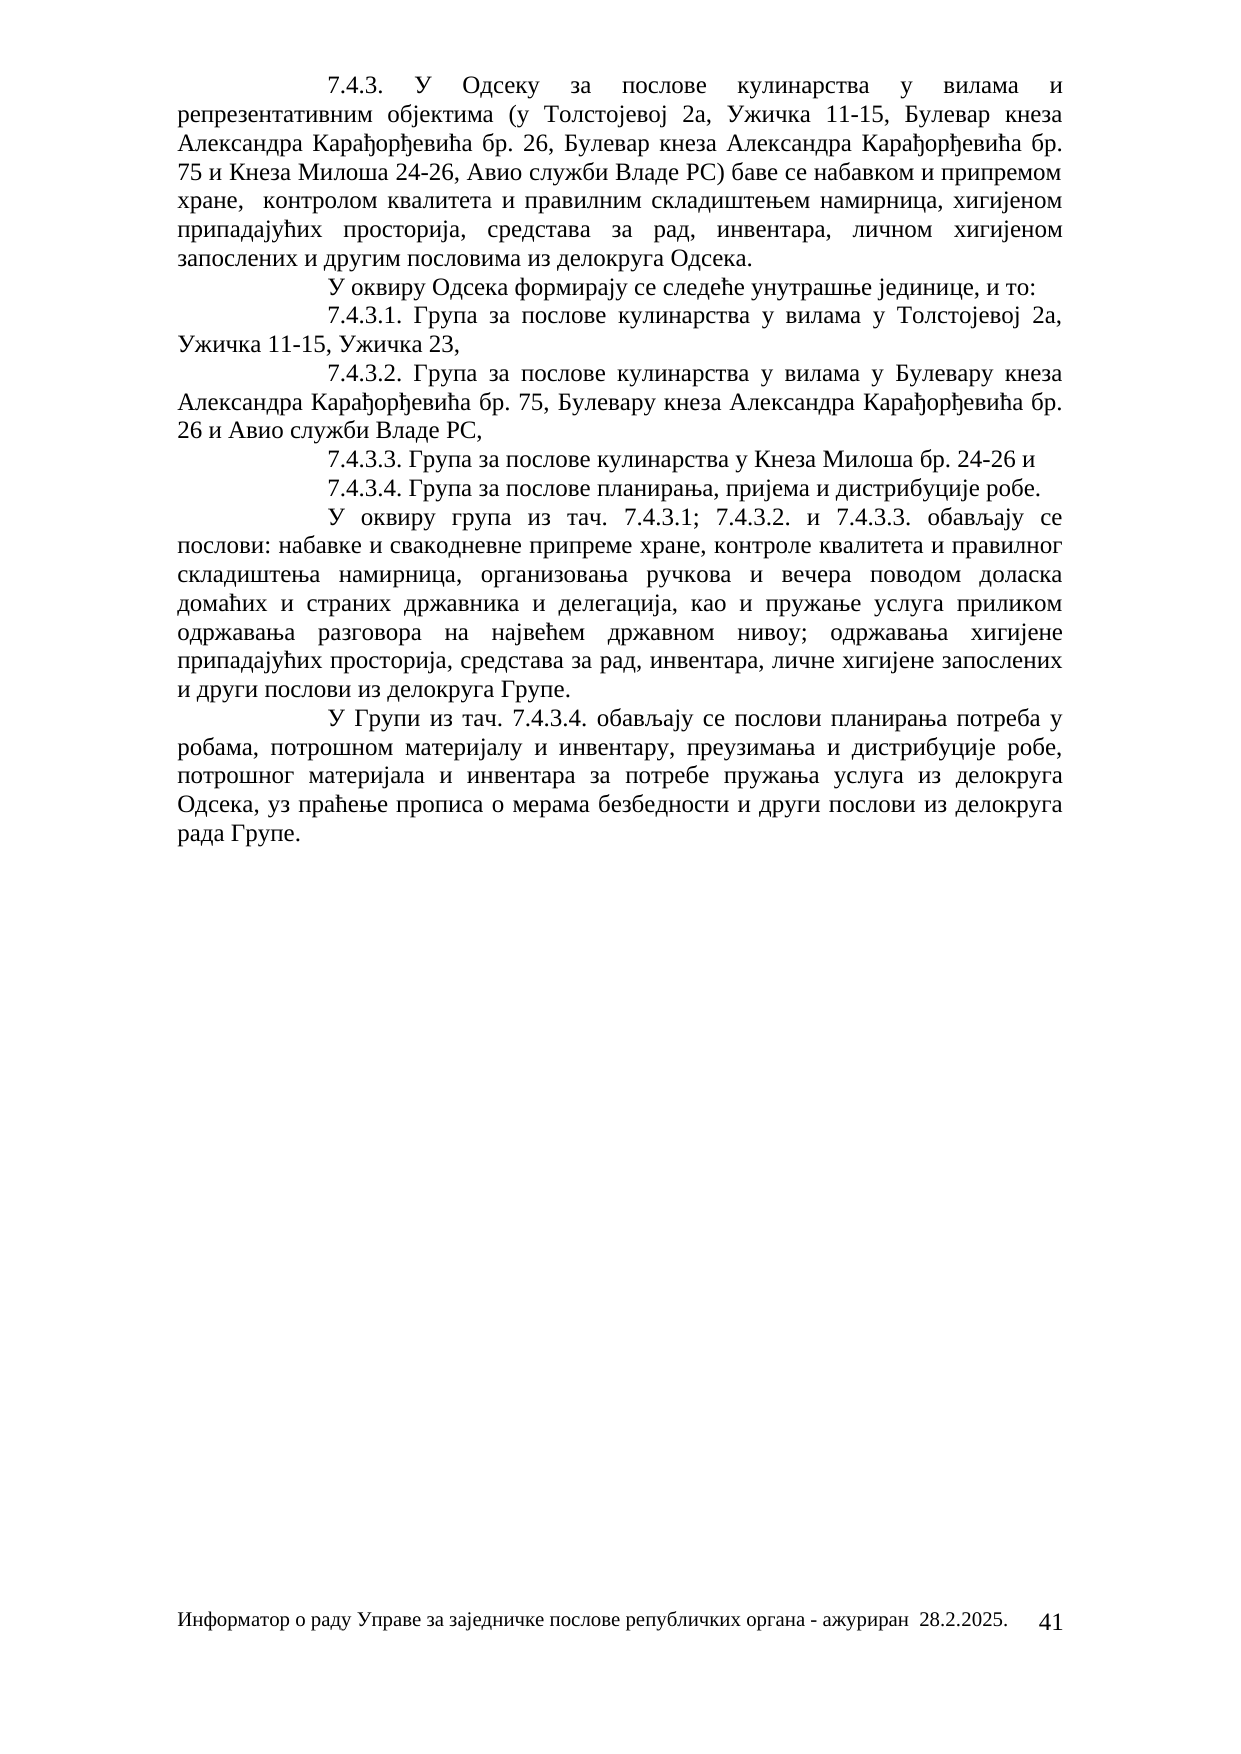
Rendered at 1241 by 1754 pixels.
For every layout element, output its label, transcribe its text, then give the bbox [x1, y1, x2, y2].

text У оквиру Одсека формирају се следеће унутрашње јединице, и то: [177, 272, 1063, 301]
text 7.4.3. У Одсеку за послове кулинарства у вилама и репрезентативним објектима (у Толстојевој 2а, Ужичка 11-15, Булевар кнеза Александра Карађорђевића бр. 26, Булевар кнеза Александра Карађорђевића бр. 75 и Кнеза Милоша 24-26, Авио служби Владе РС) баве се набавком и припремом хране, контролом квалитета и правилним складиштењем намирница, хигијеном припадајућих просторија, средстава за рад, инвентара, личном хигијеном запослених и другим пословима из делокруга Одсека. [177, 71, 1063, 272]
text 7.4.3.1. Група за послове кулинарства у вилама у Толстојевој 2а, Ужичка 11-15, Ужичка 23, [177, 301, 1063, 358]
text 7.4.3.3. Група за послове кулинарства у Кнеза Милоша бр. 24-26 и [177, 444, 1063, 473]
text У оквиру група из тач. 7.4.3.1; 7.4.3.2. и 7.4.3.3. обављају се послови: набавке и свакодневне припреме хране, контроле квалитета и правилног складиштења намирница, организовања ручкова и вечера поводом доласка домаћих и страних државника и делегација, као и пружање услуга приликом одржавања разговора на највећем државном нивоу; одржавања хигијене припадајућих просторија, средстава за рад, инвентара, личне хигијене запослених и други послови из делокруга Групе. [177, 502, 1063, 703]
text 7.4.3.4. Група за послове планирања, пријема и дистрибуције робе. [177, 473, 1063, 502]
text 7.4.3.2. Група за послове кулинарства у вилама у Булевару кнеза Александра Карађорђевића бр. 75, Булевару кнеза Александра Карађорђевића бр. 26 и Авио служби Владе РС, [177, 358, 1063, 444]
text У Групи из тач. 7.4.3.4. обављају се послови планирања потреба у робама, потрошном материјалу и инвентару, преузимања и дистрибуције робе, потрошног материјала и инвентара за потребе пружања услуга из делокруга Одсека, уз праћење прописа о мерама безбедности и други послови из делокруга рада Групе. [177, 703, 1063, 847]
